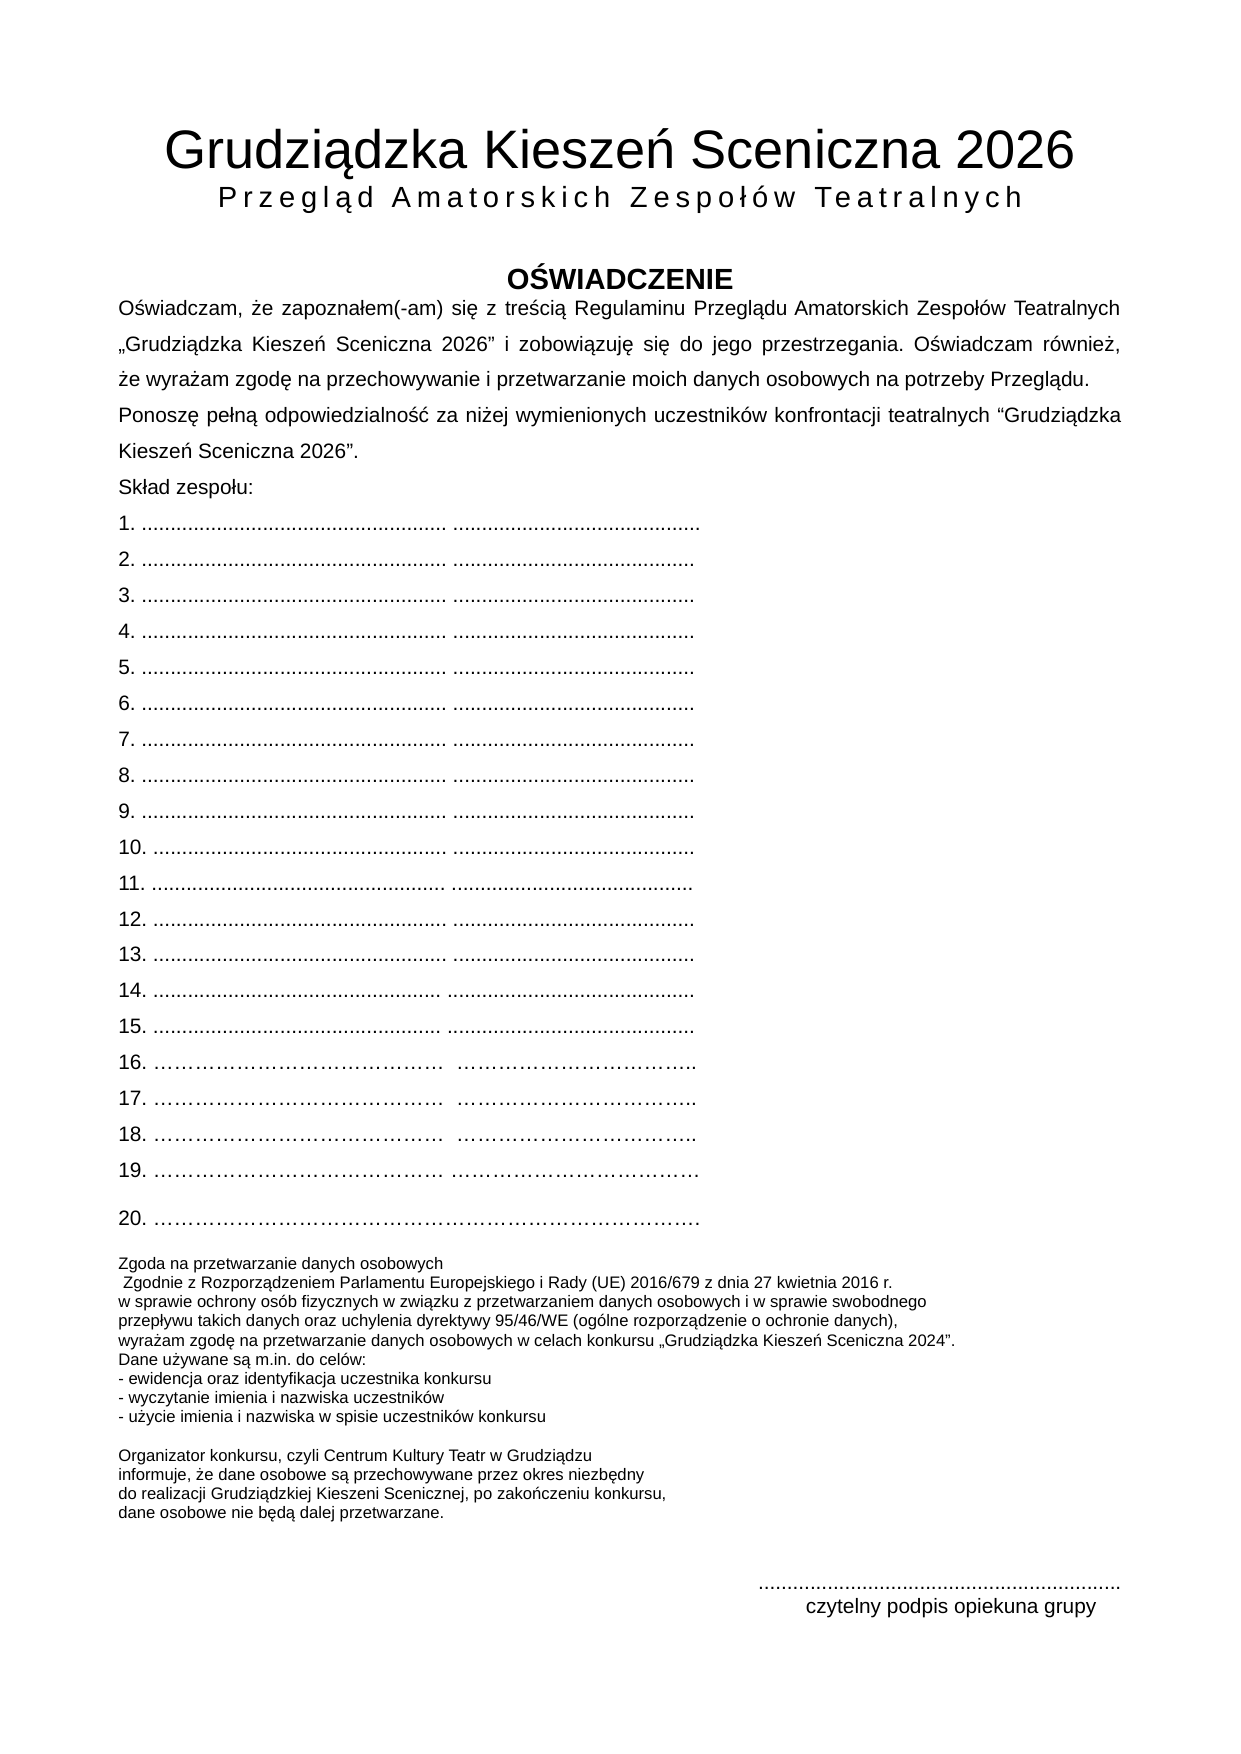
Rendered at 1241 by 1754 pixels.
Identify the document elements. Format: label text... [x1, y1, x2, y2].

text Organizator konkursu, czyli Centrum Kultury Teatr w Grudziądzu [118, 1445, 1122, 1464]
text 6. ..................................................... .......................................... [118, 691, 1122, 715]
text - wyczytanie imienia i nazwiska uczestników [118, 1388, 1122, 1407]
text ............................................................... [118, 1570, 1122, 1594]
text 1. ..................................................... ........................................... [118, 511, 1122, 535]
text 5. ..................................................... .......................................... [118, 655, 1122, 679]
text 4. ..................................................... .......................................... [118, 619, 1122, 643]
text 18. …………………………………… …………………………….. [118, 1122, 1122, 1146]
text informuje, że dane osobowe są przechowywane przez okres niezbędny [118, 1464, 1122, 1484]
text czytelny podpis opiekuna grupy [118, 1594, 1122, 1618]
text - użycie imienia i nazwiska w spisie uczestników konkursu [118, 1407, 1122, 1426]
text 11. ................................................... .......................................... [118, 870, 1122, 894]
text 20. ……………………………………………………………………. [118, 1206, 1122, 1230]
text 10. ................................................... .......................................... [118, 834, 1122, 858]
text 7. ..................................................... .......................................... [118, 727, 1122, 751]
text OŚWIADCZENIE [118, 262, 1122, 295]
text 19. …………………………………… ……………………………… [118, 1158, 1122, 1182]
text Dane używane są m.in. do celów: [118, 1349, 1122, 1369]
text 8. ..................................................... .......................................... [118, 763, 1122, 787]
text 9. ..................................................... .......................................... [118, 798, 1122, 822]
text 15. .................................................. ........................................... [118, 1014, 1122, 1038]
text dane osobowe nie będą dalej przetwarzane. [118, 1503, 1122, 1522]
text do realizacji Grudziądzkiej Kieszeni Scenicznej, po zakończeniu konkursu, [118, 1484, 1122, 1503]
text 13. ................................................... .......................................... [118, 942, 1122, 966]
text 16. …………………………………… …………………………….. [118, 1050, 1122, 1074]
text Zgoda na przetwarzanie danych osobowych [118, 1254, 1122, 1273]
text Skład zespołu: [118, 475, 1122, 499]
text Zgodnie z Rozporządzeniem Parlamentu Europejskiego i Rady (UE) 2016/679 z dnia 27 kwietnia 2016 r. [118, 1273, 1122, 1292]
text - ewidencja oraz identyfikacja uczestnika konkursu [118, 1369, 1122, 1388]
text przepływu takich danych oraz uchylenia dyrektywy 95/46/WE (ogólne rozporządzenie o ochronie danych), [118, 1311, 1122, 1330]
text 17. …………………………………… …………………………….. [118, 1086, 1122, 1110]
text wyrażam zgodę na przetwarzanie danych osobowych w celach konkursu „Grudziądzka Kieszeń Sceniczna 2024”. [118, 1330, 1122, 1349]
text 12. ................................................... .......................................... [118, 906, 1122, 930]
text Oświadczam, że zapoznałem(-am) się z treścią Regulaminu Przeglądu Amatorskich Zespołów Teatralnych „Grudziądzka Kieszeń Sceniczna 2026” i zobowiązuję się do jego przestrzegania. Oświadczam również, że wyrażam zgodę na przechowywanie i przetwarzanie moich danych osobowych na potrzeby Przeglądu. [118, 295, 1122, 391]
text 3. ..................................................... .......................................... [118, 583, 1122, 607]
text w sprawie ochrony osób fizycznych w związku z przetwarzaniem danych osobowych i w sprawie swobodnego [118, 1292, 1122, 1311]
text Przegląd Amatorskich Zespołów Teatralnych [118, 180, 1122, 214]
text Grudziądzka Kieszeń Sceniczna 2026 [118, 118, 1122, 180]
text Ponoszę pełną odpowiedzialność za niżej wymienionych uczestników konfrontacji teatralnych “Grudziądzka Kieszeń Sceniczna 2026”. [118, 403, 1122, 463]
text 14. .................................................. ........................................... [118, 978, 1122, 1002]
text 2. ..................................................... .......................................... [118, 547, 1122, 571]
